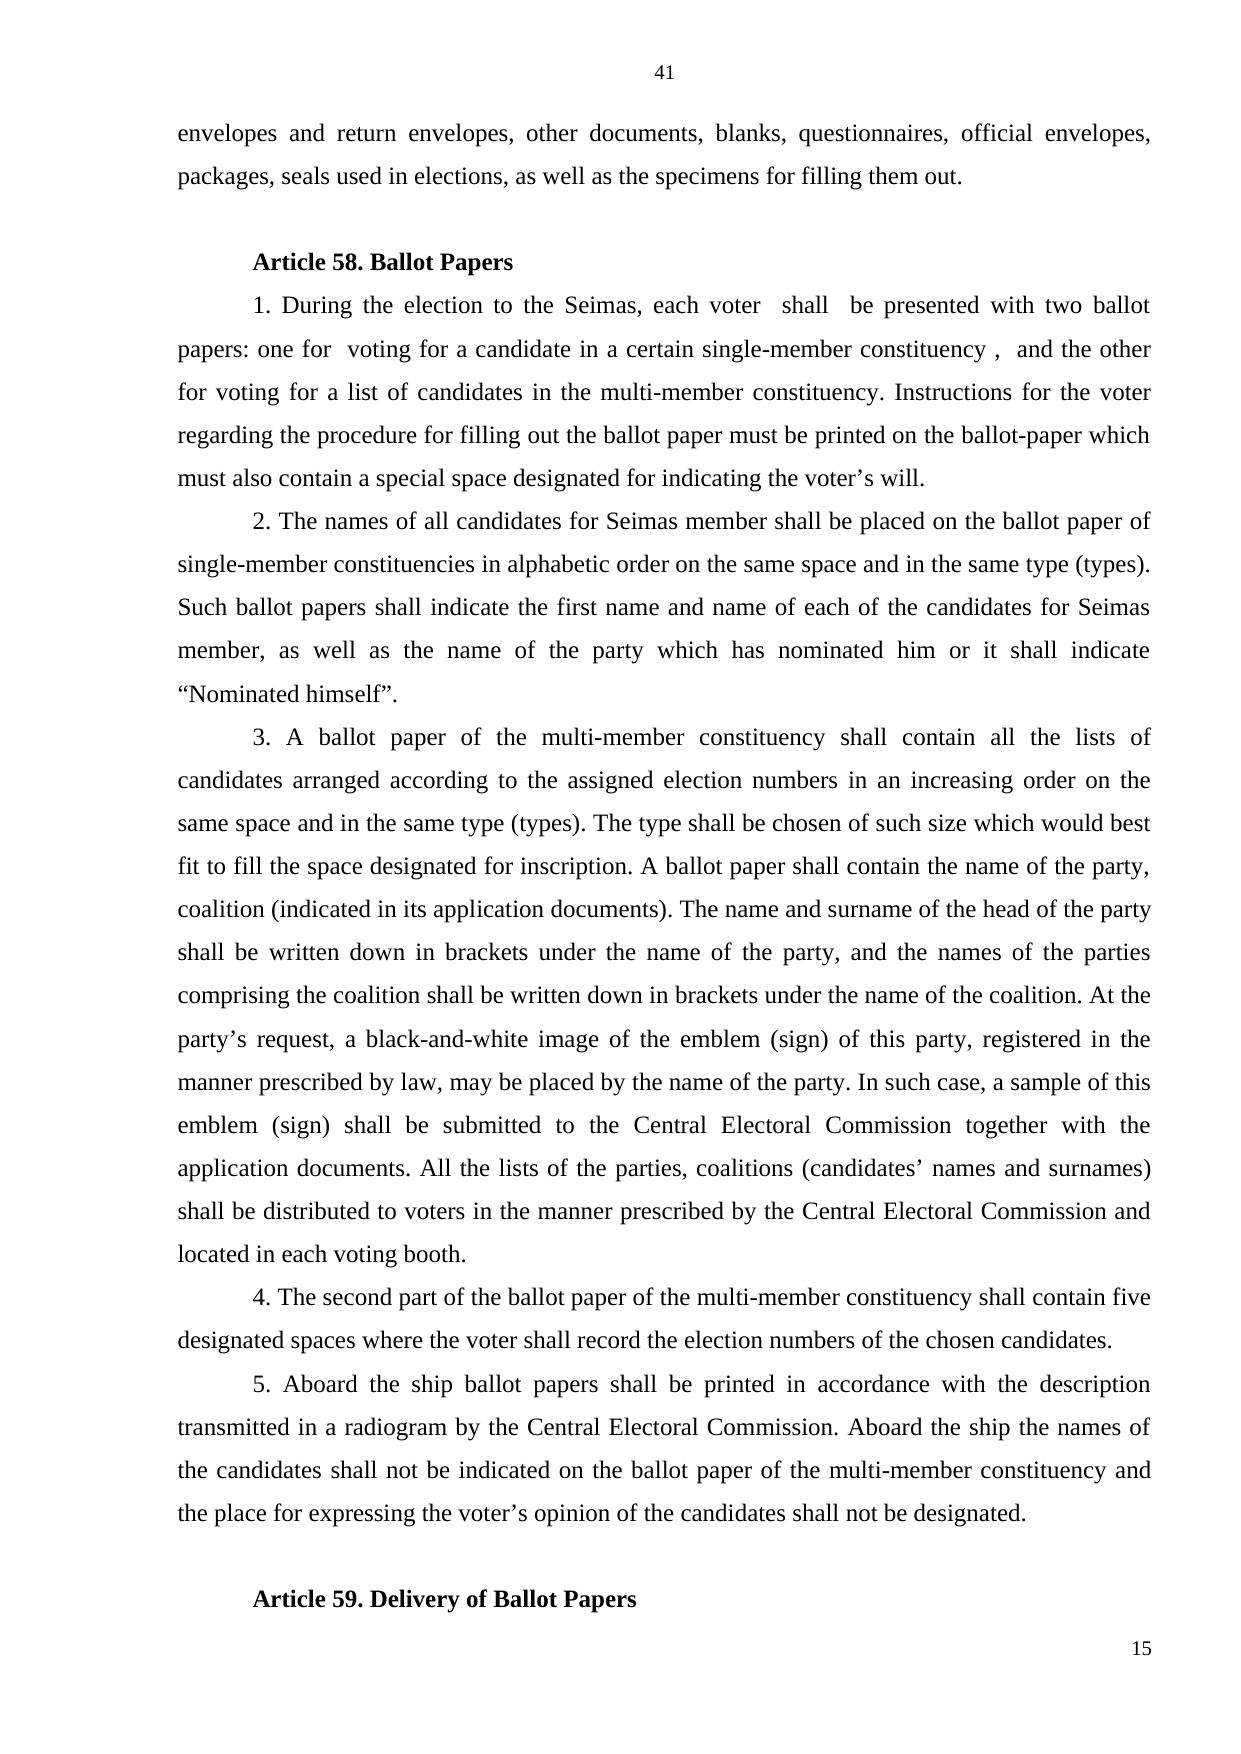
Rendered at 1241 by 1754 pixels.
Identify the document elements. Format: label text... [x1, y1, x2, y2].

text 2. The names of all candidates for Seimas member shall be placed on the ballot paper of single-member constituencies in alphabetic order on the same space and in the same type (types). Such ballot papers shall indicate the first name and name of each of the candidates for Seimas member, as well as the name of the party which has nominated him or it shall indicate “Nominated himself”. [177, 506, 1152, 707]
text 1. During the election to the Seimas, each voter shall be presented with two ballot papers: one for voting for a candidate in a certain single-member constituency , and the other for voting for a list of candidates in the multi-member constituency. Instructions for the voter regarding the procedure for filling out the ballot paper must be printed on the ballot-paper which must also contain a special space designated for indicating the voter’s will. [177, 291, 1152, 492]
text envelopes and return envelopes, other documents, blanks, questionnaires, official envelopes, packages, seals used in elections, as well as the specimens for filling them out. [177, 118, 1152, 190]
text 5. Aboard the ship ballot papers shall be printed in accordance with the description transmitted in a radiogram by the Central Electoral Commission. Aboard the ship the names of the candidates shall not be indicated on the ballot paper of the multi-member constituency and the place for expressing the voter’s opinion of the candidates shall not be designated. [177, 1369, 1152, 1527]
text Article 59. Delivery of Ballot Papers [177, 1584, 1152, 1613]
text 3. A ballot paper of the multi-member constituency shall contain all the lists of candidates arranged according to the assigned election numbers in an increasing order on the same space and in the same type (types). The type shall be chosen of such size which would best fit to fill the space designated for inscription. A ballot paper shall contain the name of the party, coalition (indicated in its application documents). The name and surname of the head of the party shall be written down in brackets under the name of the party, and the names of the parties comprising the coalition shall be written down in brackets under the name of the coalition. At the party’s request, a black-and-white image of the emblem (sign) of this party, registered in the manner prescribed by law, may be placed by the name of the party. In such case, a sample of this emblem (sign) shall be submitted to the Central Electoral Commission together with the application documents. All the lists of the parties, coalitions (candidates’ names and surnames) shall be distributed to voters in the manner prescribed by the Central Electoral Commission and located in each voting booth. [177, 722, 1152, 1268]
text Article 58. Ballot Papers [177, 247, 1152, 276]
text 4. The second part of the ballot paper of the multi-member constituency shall contain five designated spaces where the voter shall record the election numbers of the chosen candidates. [177, 1282, 1152, 1354]
